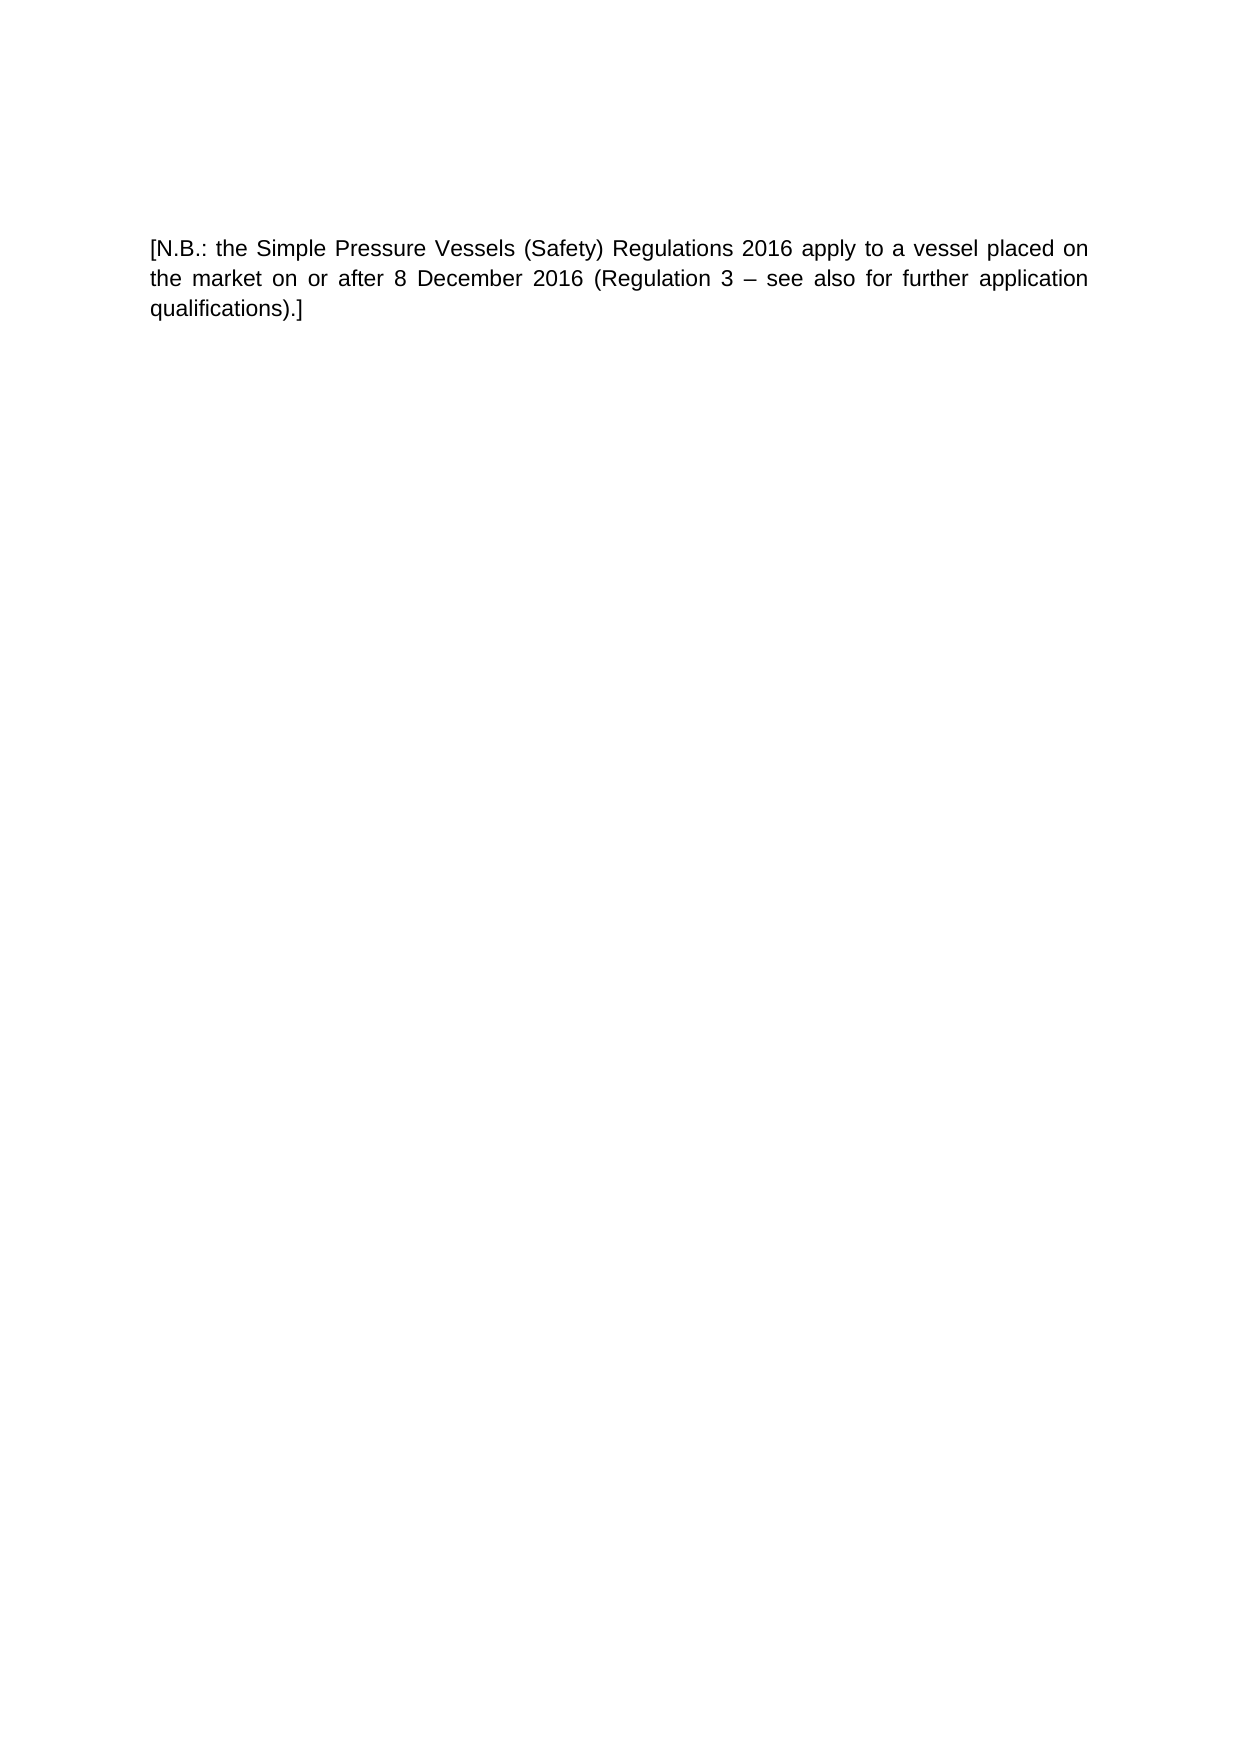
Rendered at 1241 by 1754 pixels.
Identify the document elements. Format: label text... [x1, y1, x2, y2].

text [N.B.: the Simple Pressure Vessels (Safety) Regulations 2016 apply to a vessel placed on the market on or after 8 December 2016 (Regulation 3 – see also for further application qualifications).] [150, 235, 1090, 322]
